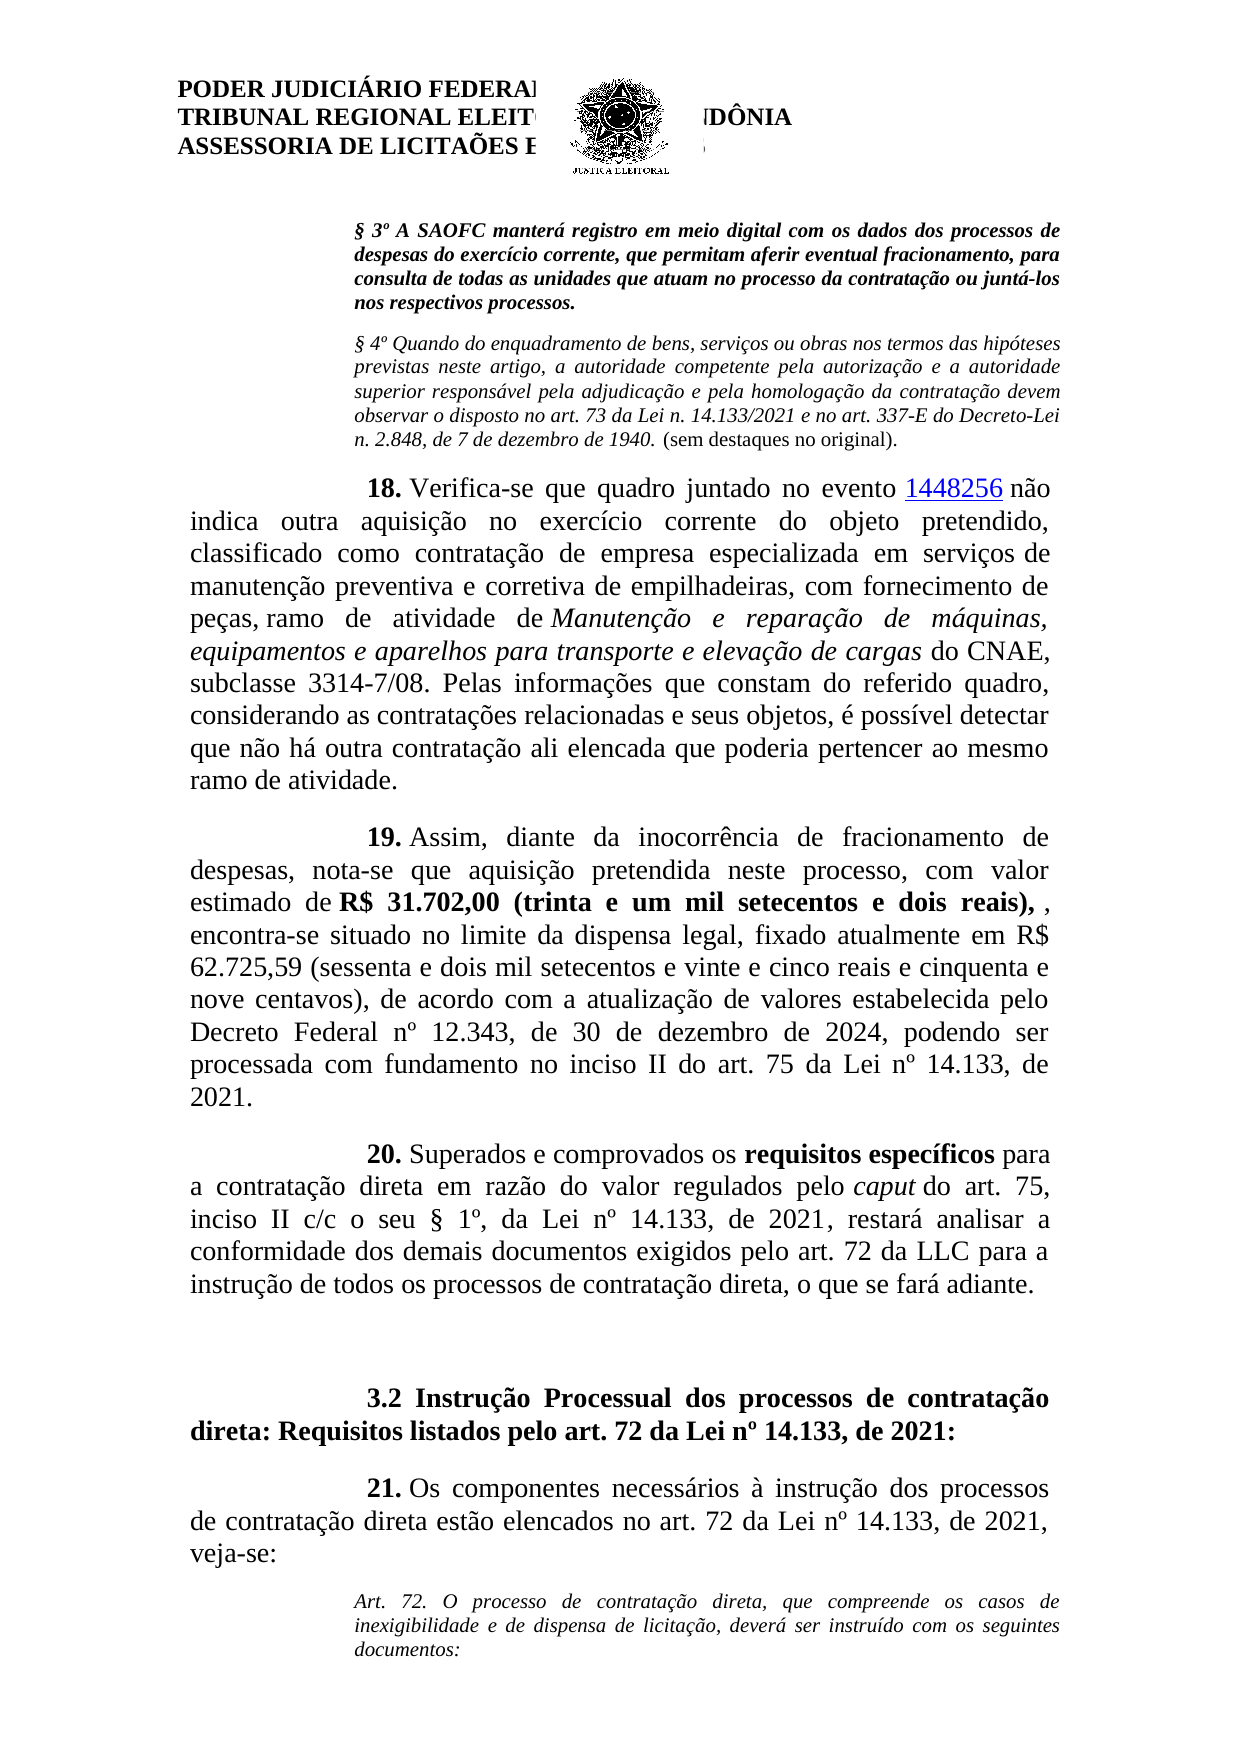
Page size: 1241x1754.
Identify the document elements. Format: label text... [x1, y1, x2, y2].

text 18. Verifica-se que quadro juntado no evento 1448256 não indica outra aquisição no exercício corrente do objeto pretendido, classificado como contratação de empresa especializada em serviços de manutenção preventiva e corretiva de empilhadeiras, com fornecimento de peças, ramo de atividade de Manutenção e reparação de máquinas, equipamentos e aparelhos para transporte e elevação de cargas do CNAE, subclasse 3314-7/08. Pelas informações que constam do referido quadro, considerando as contratações relacionadas e seus objetos, é possível detectar que não há outra contratação ali elencada que poderia pertencer ao mesmo ramo de atividade. [190, 472, 1051, 796]
text § 3º A SAOFC manterá registro em meio digital com os dados dos processos de despesas do exercício corrente, que permitam aferir eventual fracionamento, para consulta de todas as unidades que atuam no processo da contratação ou juntá-los nos respectivos processos. [354, 217, 1063, 314]
text 20. Superados e comprovados os requisitos específicos para a contratação direta em razão do valor regulados pelo caput do art. 75, inciso II c/c o seu § 1º, da Lei nº 14.133, de 2021​, restará analisar a conformidade dos demais documentos exigidos pelo art. 72 da LLC para a instrução de todos os processos de contratação direta, o que se fará adiante. [190, 1137, 1051, 1299]
text 3.2 Instrução Processual dos processos de contratação direta: Requisitos listados pelo art. 72 da Lei nº 14.133, de 2021: [190, 1381, 1051, 1446]
text § 4º Quando do enquadramento de bens, serviços ou obras nos termos das hipóteses previstas neste artigo, a autoridade competente pela autorização e a autoridade superior responsável pela adjudicação e pela homologação da contratação devem observar o disposto no art. 73 da Lei n. 14.133/2021 e no art. 337-E do Decreto-Lei n. 2.848, de 7 de dezembro de 1940. (sem destaques no original). [354, 330, 1063, 451]
text 19. Assim, diante da inocorrência de fracionamento de despesas, nota-se que aquisição pretendida neste processo, com valor estimado de R$ 31.702,00 (trinta e um mil setecentos e dois reais), , encontra-se situado no limite da dispensa legal, fixado atualmente em R$ 62.725,59 (sessenta e dois mil setecentos e vinte e cinco reais e cinquenta e nove centavos), de acordo com a atualização de valores estabelecida pelo Decreto Federal nº 12.343, de 30 de dezembro de 2024, podendo ser processada com fundamento no inciso II do art. 75 da Lei nº 14.133, de 2021. [190, 821, 1051, 1112]
text Art. 72. O processo de contratação direta, que compreende os casos de inexigibilidade e de dispensa de licitação, deverá ser instruído com os seguintes documentos: [354, 1589, 1063, 1661]
text 21. Os componentes necessários à instrução dos processos de contratação direta estão elencados no art. 72 da Lei nº 14.133, de 2021, veja-se: [190, 1471, 1051, 1568]
